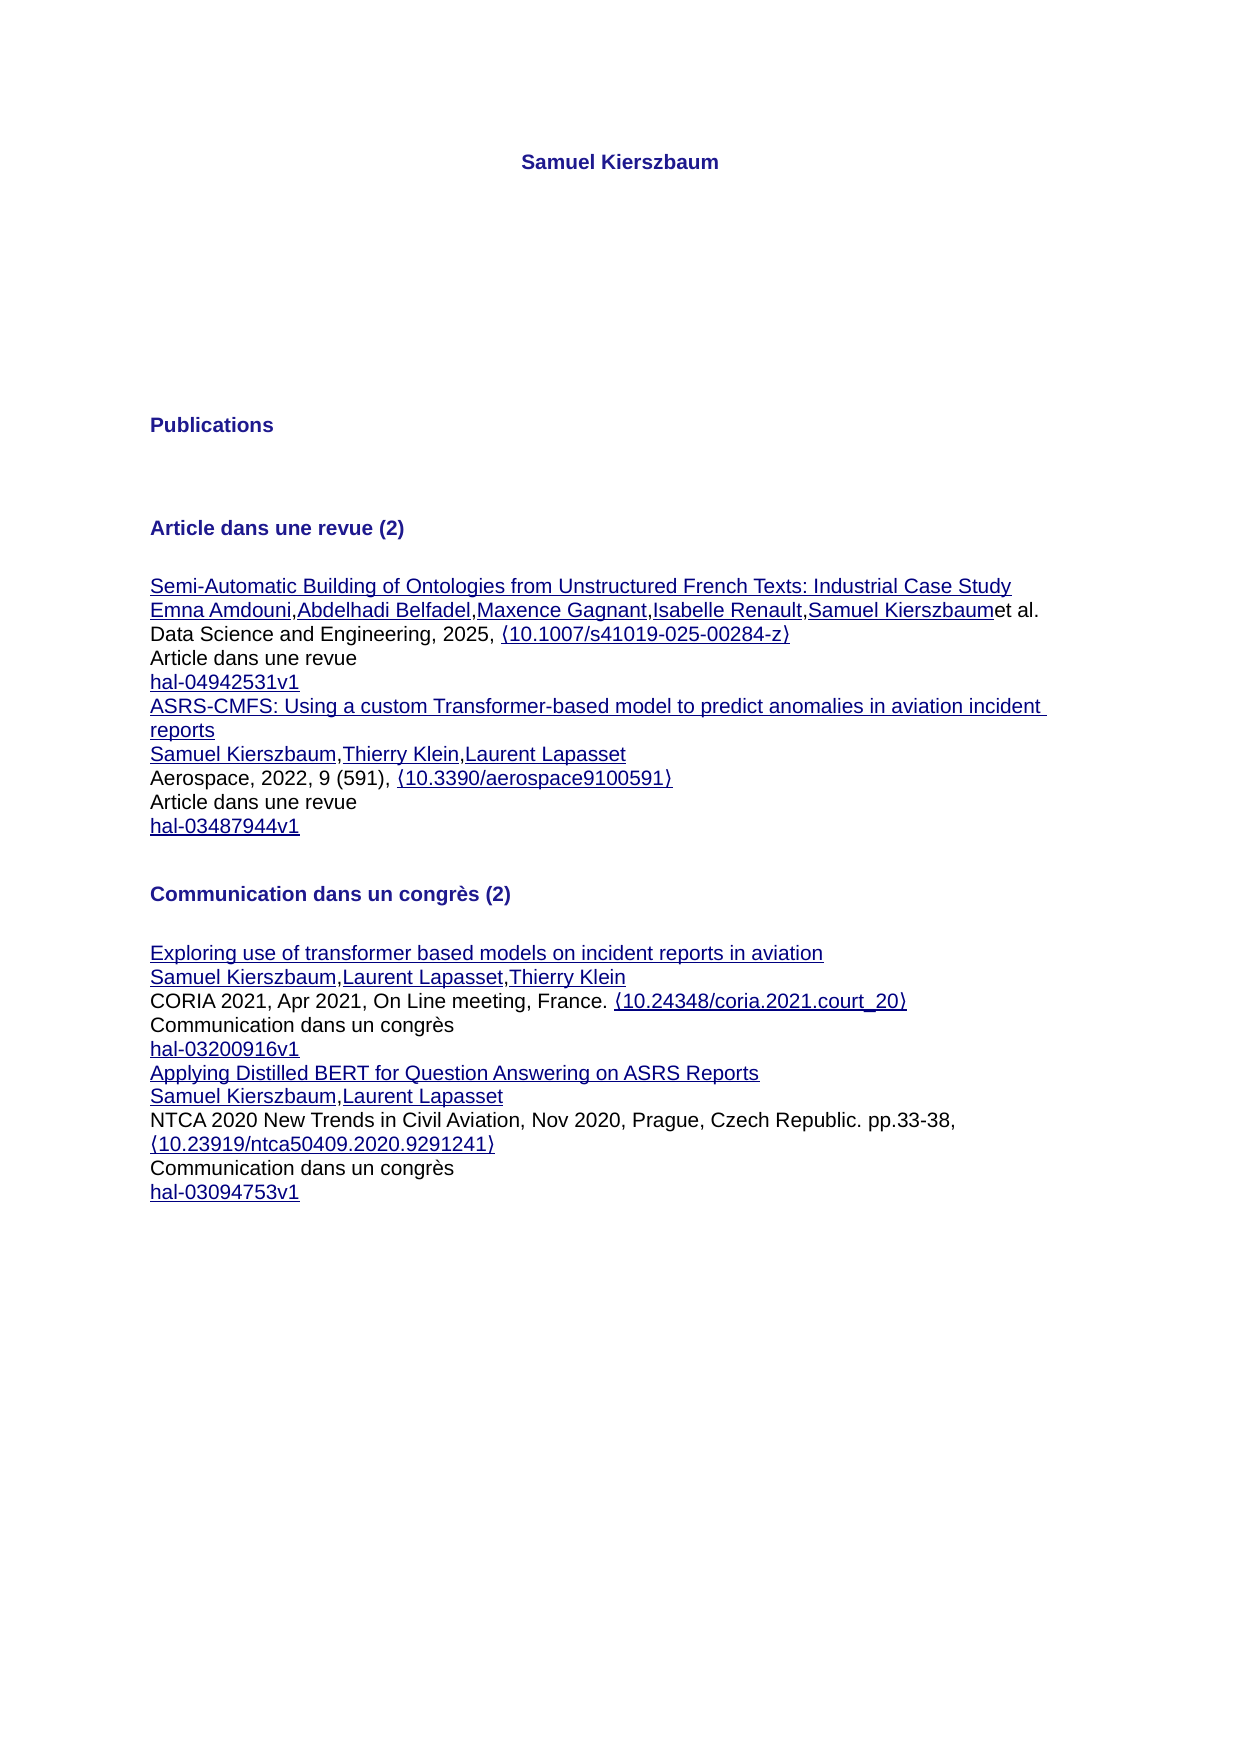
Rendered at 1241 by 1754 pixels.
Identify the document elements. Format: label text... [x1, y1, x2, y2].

subtitle Publications [150, 412, 1090, 436]
subtitle Article dans une revue (2) [150, 516, 1090, 539]
subtitle Samuel Kierszbaum [150, 150, 1090, 174]
table_header Exploring use of transformer based models on incident reports in aviation Samuel Kierszbaum,Laurent Lapasset,Thierry Klein CORIA 2021, Apr 2021, On Line meeting, France. ⟨10.24348/coria.2021.court_20⟩ Communication dans un congrès hal-03200916v1 [150, 941, 1090, 1060]
table_cell ASRS-CMFS: Using a custom Transformer-based model to predict anomalies in aviation incident reports Samuel Kierszbaum,Thierry Klein,Laurent Lapasset Aerospace, 2022, 9 (591), ⟨10.3390/aerospace9100591⟩ Article dans une revue hal-03487944v1 [150, 694, 1090, 837]
table_cell Applying Distilled BERT for Question Answering on ASRS Reports Samuel Kierszbaum,Laurent Lapasset NTCA 2020 New Trends in Civil Aviation, Nov 2020, Prague, Czech Republic. pp.33-38, ⟨10.23919/ntca50409.2020.9291241⟩ Communication dans un congrès hal-03094753v1 [150, 1060, 1090, 1204]
table_header Semi-Automatic Building of Ontologies from Unstructured French Texts: Industrial Case Study Emna Amdouni,Abdelhadi Belfadel,Maxence Gagnant,Isabelle Renault,Samuel Kierszbaumet al. Data Science and Engineering, 2025, ⟨10.1007/s41019-025-00284-z⟩ Article dans une revue hal-04942531v1 [150, 574, 1090, 694]
subtitle Communication dans un congrès (2) [150, 882, 1090, 906]
